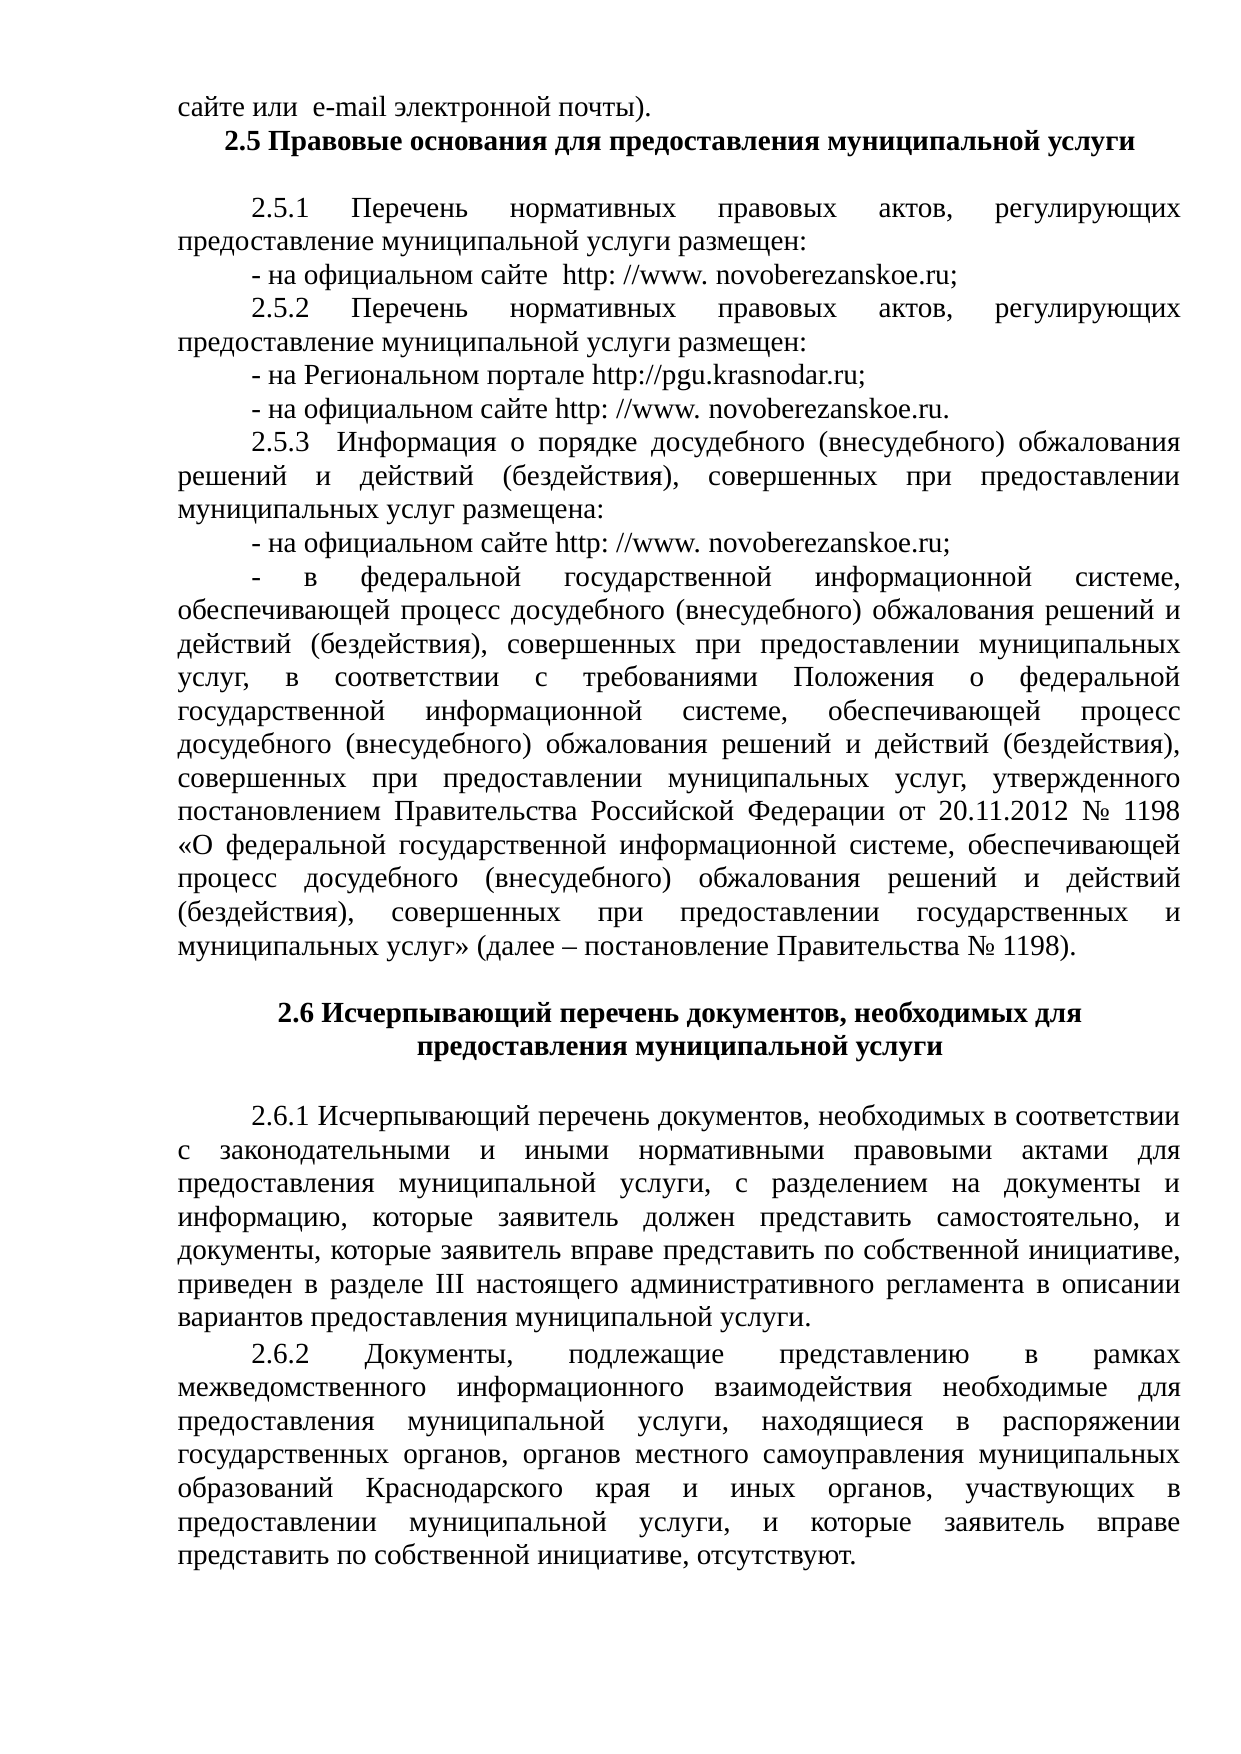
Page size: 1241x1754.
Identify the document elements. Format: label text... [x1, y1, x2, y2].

text - на официальном сайте http: //www. novoberezanskoe.ru; [177, 257, 1181, 290]
text 2.6.2 Документы, подлежащие представлению в рамках межведомственного информационного взаимодействия необходимые для предоставления муниципальной услуги, находящиеся в распоряжении государственных органов, органов местного самоуправления муниципальных образований Краснодарского края и иных органов, участвующих в предоставлении муниципальной услуги, и которые заявитель вправе представить по собственной инициативе, отсутствуют. [177, 1336, 1181, 1571]
list 2.5 Правовые основания для предоставления муниципальной услуги [179, 123, 1181, 156]
text 2.5.1 Перечень нормативных правовых актов, регулирующих предоставление муниципальной услуги размещен: [177, 190, 1181, 257]
text сайте или e-mail электронной почты). [177, 89, 1181, 123]
text 2.6.1 Исчерпывающий перечень документов, необходимых в соответствии с законодательными и иными нормативными правовыми актами для предоставления муниципальной услуги, с разделением на документы и информацию, которые заявитель должен представить самостоятельно, и документы, которые заявитель вправе представить по собственной инициативе, приведен в разделе III настоящего административного регламента в описании вариантов предоставления муниципальной услуги. [177, 1098, 1181, 1333]
text - на официальном сайте http: //www. novoberezanskoe.ru; [177, 525, 1181, 559]
text 2.5.3 Информация о порядке досудебного (внесудебного) обжалования решений и действий (бездействия), совершенных при предоставлении муниципальных услуг размещена: [177, 424, 1181, 525]
text - в федеральной государственной информационной системе, обеспечивающей процесс досудебного (внесудебного) обжалования решений и действий (бездействия), совершенных при предоставлении муниципальных услуг, в соответствии с требованиями Положения о федеральной государственной информационной системе, обеспечивающей процесс досудебного (внесудебного) обжалования решений и действий (бездействия), совершенных при предоставлении муниципальных услуг, утвержденного постановлением Правительства Российской Федерации от 20.11.2012 № 1198 «О федеральной государственной информационной системе, обеспечивающей процесс досудебного (внесудебного) обжалования решений и действий (бездействия), совершенных при предоставлении государственных и муниципальных услуг» (далее – постановление Правительства № 1198). [177, 559, 1181, 961]
list 2.6 Исчерпывающий перечень документов, необходимых для предоставления муниципальной услуги [179, 995, 1181, 1062]
text - на Региональном портале http://pgu.krasnodar.ru; [177, 357, 1181, 391]
text 2.5.2 Перечень нормативных правовых актов, регулирующих предоставление муниципальной услуги размещен: [177, 290, 1181, 357]
text - на официальном сайте http: //www. novoberezanskoe.ru. [177, 391, 1181, 424]
